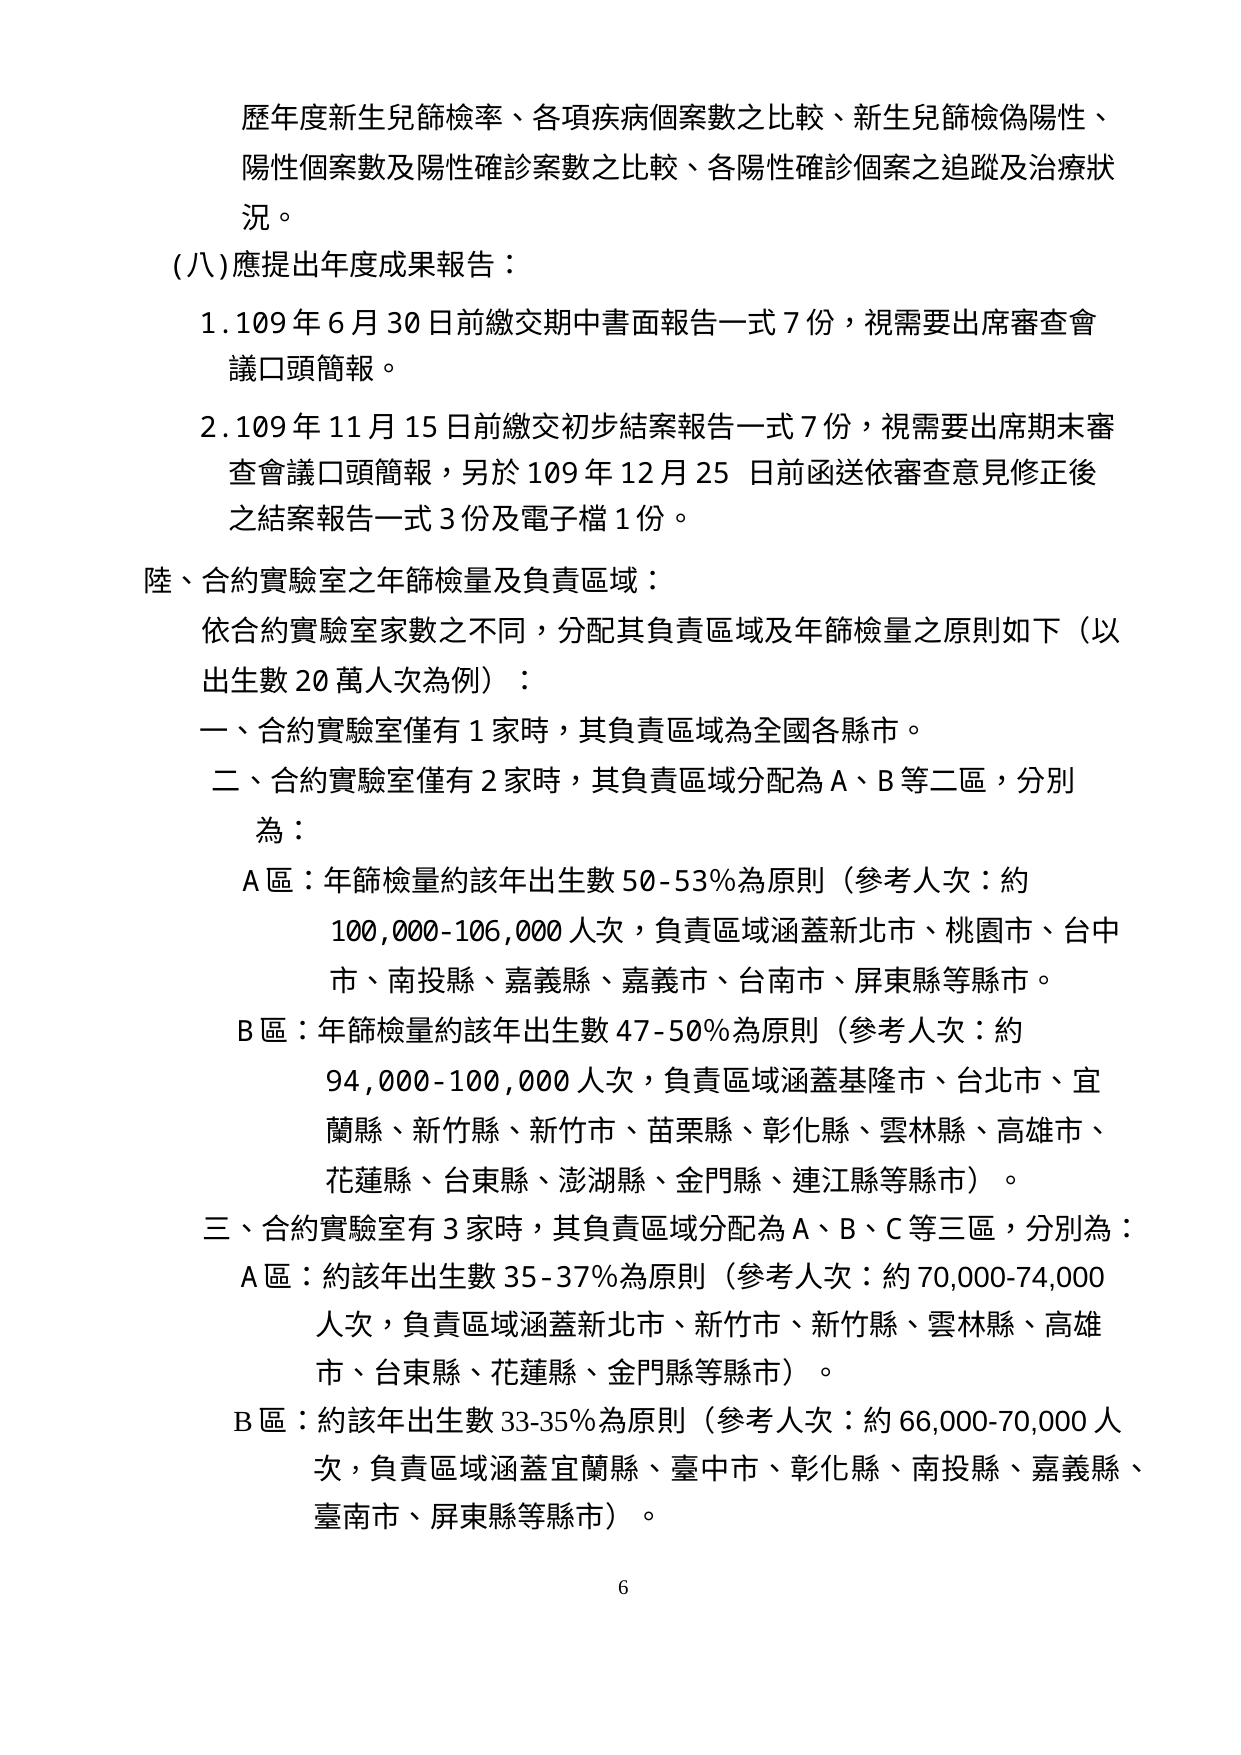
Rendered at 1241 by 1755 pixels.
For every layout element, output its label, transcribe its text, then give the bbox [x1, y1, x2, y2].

text 94,000-100,000人次，負責區域涵蓋基隆市、台北市、宜蘭縣、新竹縣、新竹市、苗栗縣、彰化縣、雲林縣、高雄市、花蓮縣、台東縣、澎湖縣、金門縣、連江縣等縣市）。 [325, 1051, 1122, 1201]
text B區：約該年出生數33-35％為原則（參考人次：約66,000-70,000人次，負責區域涵蓋宜蘭縣、臺中市、彰化縣、南投縣、嘉義縣、臺南市、屏東縣等縣市）。 [226, 1393, 1122, 1537]
text 100,000-106,000人次，負責區域涵蓋新北市、桃園市、台中市、南投縣、嘉義縣、嘉義市、台南市、屏東縣等縣市。 [329, 901, 1122, 1001]
text 歷年度新生兒篩檢率、各項疾病個案數之比較、新生兒篩檢偽陽性、陽性個案數及陽性確診案數之比較、各陽性確診個案之追蹤及治療狀況。 [124, 89, 1122, 239]
text 三、合約實驗室有3家時，其負責區域分配為A、B、C等三區，分別為： [168, 1201, 1122, 1249]
text 二、合約實驗室僅有2家時，其負責區域分配為A、B等二區，分別 為： [124, 751, 1122, 851]
text A區：年篩檢量約該年出生數50-53％為原則（參考人次：約 [242, 851, 1122, 901]
text 一、合約實驗室僅有1家時，其負責區域為全國各縣市。 [199, 701, 1122, 751]
text (八)應提出年度成果報告： [168, 239, 1122, 284]
text 依合約實驗室家數之不同，分配其負責區域及年篩檢量之原則如下（以出生數20萬人次為例）： [201, 601, 1122, 701]
text 2.109年11月15日前繳交初步結案報告一式7份，視需要出席期末審查會議口頭簡報，另於109年12月25 日前函送依審查意見修正後之結案報告一式3份及電子檔1份。 [199, 401, 1122, 539]
text 1.109年6月30日前繳交期中書面報告一式7份，視需要出席審查會議口頭簡報。 [199, 297, 1122, 389]
text A區：約該年出生數35-37％為原則（參考人次：約70,000-74,000人次，負責區域涵蓋新北市、新竹市、新竹縣、雲林縣、高雄市、台東縣、花蓮縣、金門縣等縣市）。 [240, 1249, 1122, 1393]
text 陸、合約實驗室之年篩檢量及負責區域： [143, 551, 1122, 601]
text B區：年篩檢量約該年出生數47-50％為原則（參考人次：約 [236, 1001, 1122, 1051]
